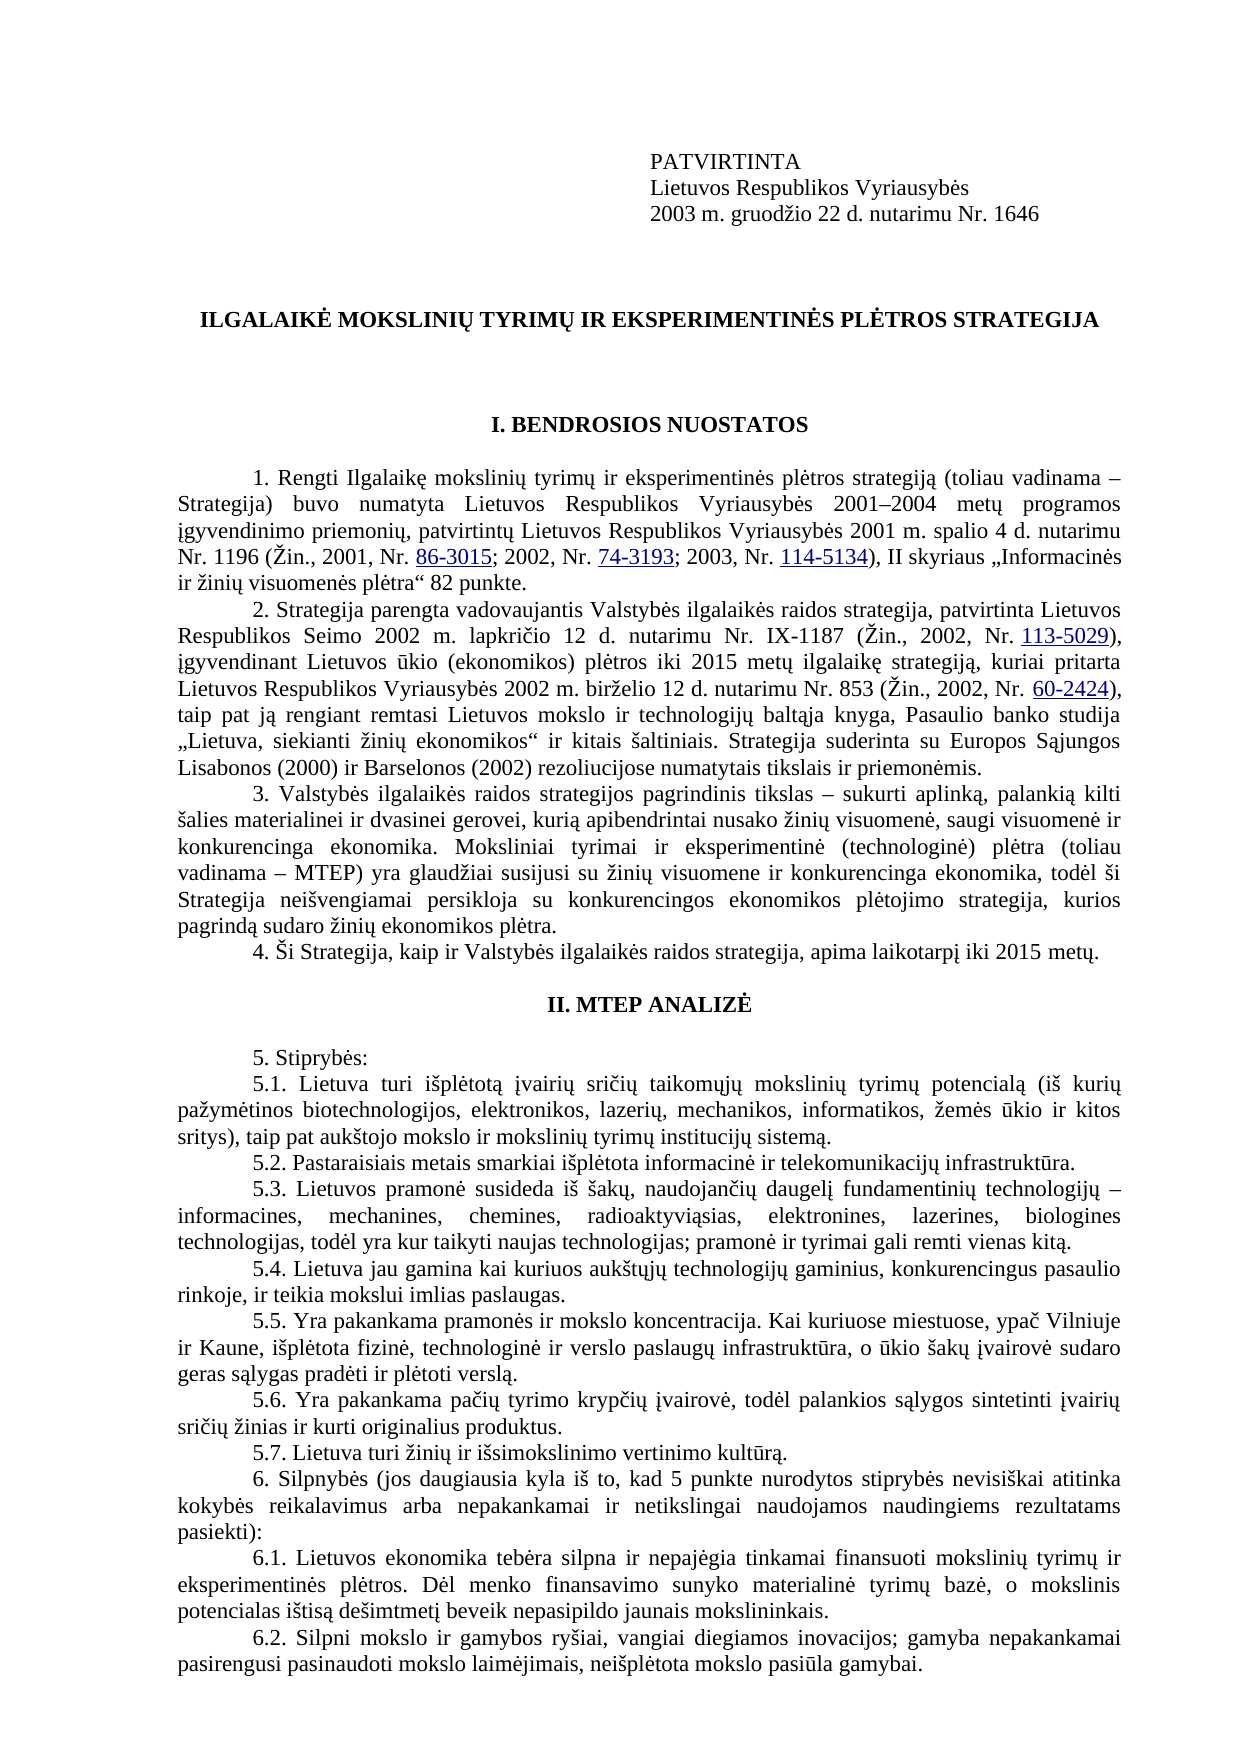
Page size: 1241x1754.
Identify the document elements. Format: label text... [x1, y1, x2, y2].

text 6. Silpnybės (jos daugiausia kyla iš to, kad 5 punkte nurodytos stiprybės nevisiškai atitinka kokybės reikalavimus arba nepakankamai ir netikslingai naudojamos naudingiems rezultatams pasiekti): [177, 1465, 1122, 1544]
text 4. Ši Strategija, kaip ir Valstybės ilgalaikės raidos strategija, apima laikotarpį iki 2015 metų. [177, 938, 1122, 965]
text Patvirtinta [650, 148, 1122, 174]
text 5.3. Lietuvos pramonė susideda iš šakų, naudojančių daugelį fundamentinių technologijų – informacines, mechanines, chemines, radioaktyviąsias, elektronines, lazerines, biologines technologijas, todėl yra kur taikyti naujas technologijas; pramonė ir tyrimai gali remti vienas kitą. [177, 1176, 1122, 1254]
subtitle II. MTEP ANALIZĖ [177, 991, 1122, 1017]
text 5.6. Yra pakankama pačių tyrimo krypčių įvairovė, todėl palankios sąlygos sintetinti įvairių sričių žinias ir kurti originalius produktus. [177, 1386, 1122, 1439]
text 5.2. Pastaraisiais metais smarkiai išplėtota informacinė ir telekomunikacijų infrastruktūra. [177, 1149, 1122, 1176]
text 1. Rengti Ilgalaikę mokslinių tyrimų ir eksperimentinės plėtros strategiją (toliau vadinama – Strategija) buvo numatyta Lietuvos Respublikos Vyriausybės 2001–2004 metų programos įgyvendinimo priemonių, patvirtintų Lietuvos Respublikos Vyriausybės 2001 m. spalio 4 d. nutarimu Nr. 1196 (Žin., 2001, Nr. 86-3015; 2002, Nr. 74-3193; 2003, Nr. 114-5134), II skyriaus „Informacinės ir žinių visuomenės plėtra“ 82 punkte. [177, 464, 1122, 596]
text 5. Stiprybės: [177, 1044, 1122, 1070]
text 5.5. Yra pakankama pramonės ir mokslo koncentracija. Kai kuriuose miestuose, ypač Vilniuje ir Kaune, išplėtota fizinė, technologinė ir verslo paslaugų infrastruktūra, o ūkio šakų įvairovė sudaro geras sąlygas pradėti ir plėtoti verslą. [177, 1307, 1122, 1386]
text 5.1. Lietuva turi išplėtotą įvairių sričių taikomųjų mokslinių tyrimų potencialą (iš kurių pažymėtinos biotechnologijos, elektronikos, lazerių, mechanikos, informatikos, žemės ūkio ir kitos sritys), taip pat aukštojo mokslo ir mokslinių tyrimų institucijų sistemą. [177, 1070, 1122, 1149]
text ilgalaikė mokslinių tyrimų ir eksperimentinės plėtros strategija [177, 306, 1122, 332]
text 6.1. Lietuvos ekonomika tebėra silpna ir nepajėgia tinkamai finansuoti mokslinių tyrimų ir eksperimentinės plėtros. Dėl menko finansavimo sunyko materialinė tyrimų bazė, o mokslinis potencialas ištisą dešimtmetį beveik nepasipildo jaunais mokslininkais. [177, 1544, 1122, 1623]
text 5.4. Lietuva jau gamina kai kuriuos aukštųjų technologijų gaminius, konkurencingus pasaulio rinkoje, ir teikia mokslui imlias paslaugas. [177, 1254, 1122, 1307]
text 2. Strategija parengta vadovaujantis Valstybės ilgalaikės raidos strategija, patvirtinta Lietuvos Respublikos Seimo 2002 m. lapkričio 12 d. nutarimu Nr. IX-1187 (Žin., 2002, Nr. 113-5029), įgyvendinant Lietuvos ūkio (ekonomikos) plėtros iki 2015 metų ilgalaikę strategiją, kuriai pritarta Lietuvos Respublikos Vyriausybės 2002 m. birželio 12 d. nutarimu Nr. 853 (Žin., 2002, Nr. 60-2424), taip pat ją rengiant remtasi Lietuvos mokslo ir technologijų baltąja knyga, Pasaulio banko studija „Lietuva, siekianti žinių ekonomikos“ ir kitais šaltiniais. Strategija suderinta su Europos Sąjungos Lisabonos (2000) ir Barselonos (2002) rezoliucijose numatytais tikslais ir priemonėmis. [177, 596, 1122, 780]
subtitle I. BENDROSIOS NUOSTATOS [177, 411, 1122, 438]
text Lietuvos Respublikos Vyriausybės 2003 m. gruodžio 22 d. nutarimu Nr. 1646 [650, 174, 1122, 227]
text 5.7. Lietuva turi žinių ir išsimokslinimo vertinimo kultūrą. [177, 1439, 1122, 1465]
text 3. Valstybės ilgalaikės raidos strategijos pagrindinis tikslas – sukurti aplinką, palankią kilti šalies materialinei ir dvasinei gerovei, kurią apibendrintai nusako žinių visuomenė, saugi visuomenė ir konkurencinga ekonomika. Moksliniai tyrimai ir eksperimentinė (technologinė) plėtra (toliau vadinama – MTEP) yra glaudžiai susijusi su žinių visuomene ir konkurencinga ekonomika, todėl ši Strategija neišvengiamai persikloja su konkurencingos ekonomikos plėtojimo strategija, kurios pagrindą sudaro žinių ekonomikos plėtra. [177, 780, 1122, 938]
text 6.2. Silpni mokslo ir gamybos ryšiai, vangiai diegiamos inovacijos; gamyba nepakankamai pasirengusi pasinaudoti mokslo laimėjimais, neišplėtota mokslo pasiūla gamybai. [177, 1623, 1122, 1676]
